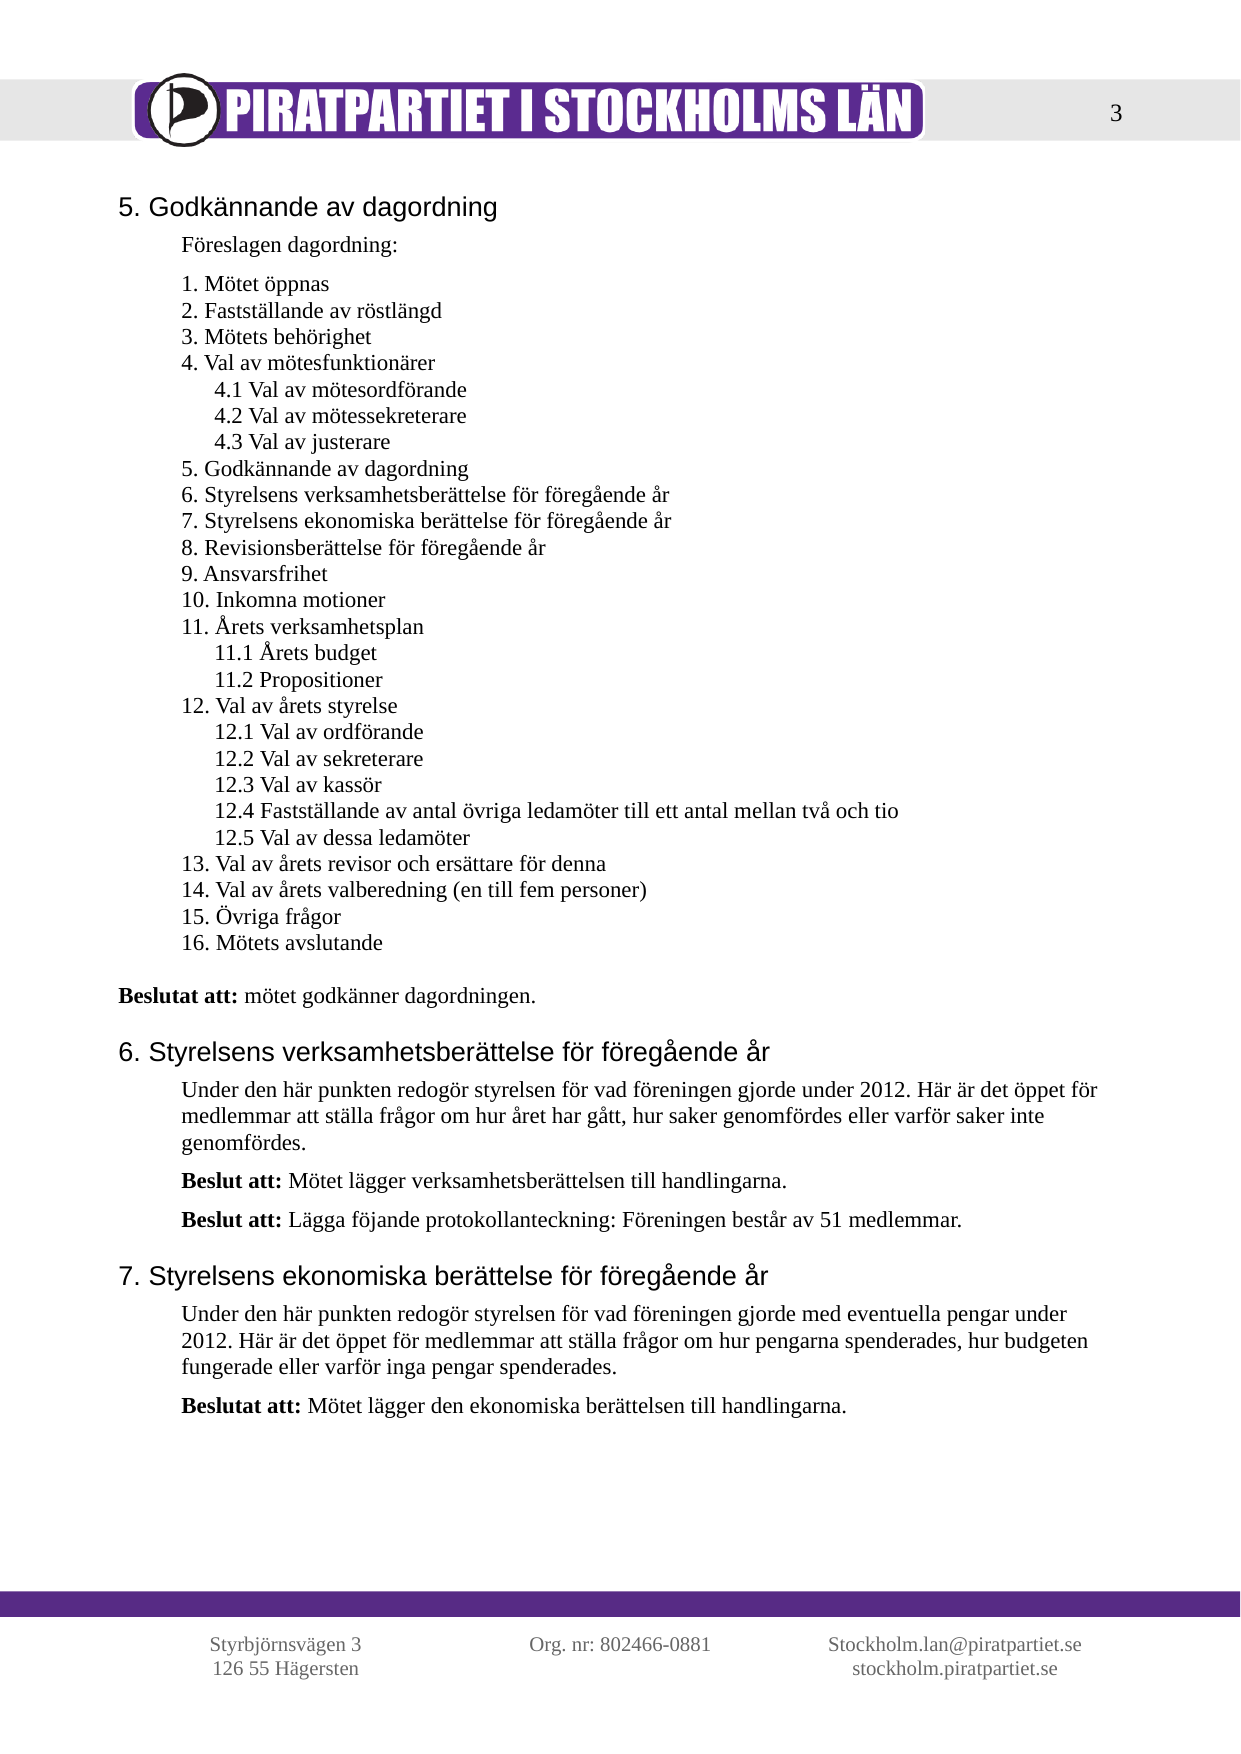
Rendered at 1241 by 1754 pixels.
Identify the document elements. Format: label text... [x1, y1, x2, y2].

text 12.3 Val av kassör [214, 771, 1122, 797]
subtitle Styrelsens verksamhetsberättelse för föregående år [118, 1036, 1122, 1067]
text 8. Revisionsberättelse för föregående år [181, 534, 1122, 560]
text 12.4 Fastställande av antal övriga ledamöter till ett antal mellan två och tio [214, 797, 1122, 824]
text Beslut att: Mötet lägger verksamhetsberättelsen till handlingarna. [181, 1167, 1122, 1194]
text 4. Val av mötesfunktionärer [181, 349, 1122, 376]
text 9. Ansvarsfrihet [181, 560, 1122, 587]
text Under den här punkten redogör styrelsen för vad föreningen gjorde under 2012. Här är det öppet för medlemmar att ställa frågor om hur året har gått, hur saker genomfördes eller varför saker inte genomfördes. [181, 1076, 1122, 1155]
picture [131, 73, 926, 147]
text 13. Val av årets revisor och ersättare för denna [181, 850, 1122, 876]
text Beslutat att: Mötet lägger den ekonomiska berättelsen till handlingarna. [181, 1392, 1122, 1418]
text 6. Styrelsens verksamhetsberättelse för föregående år [181, 481, 1122, 507]
text 15. Övriga frågor [181, 903, 1122, 929]
text Beslut att: Lägga föjande protokollanteckning: Föreningen består av 51 medlemmar. [181, 1206, 1122, 1233]
text 11.1 Årets budget [214, 639, 1122, 666]
text 4.3 Val av justerare [214, 428, 1122, 455]
text 14. Val av årets valberedning (en till fem personer) [181, 876, 1122, 903]
text 5. Godkännande av dagordning [181, 455, 1122, 481]
text Under den här punkten redogör styrelsen för vad föreningen gjorde med eventuella pengar under 2012. Här är det öppet för medlemmar att ställa frågor om hur pengarna spenderades, hur budgeten fungerade eller varför inga pengar spenderades. [181, 1300, 1122, 1379]
text 10. Inkomna motioner [181, 587, 1122, 613]
text 7. Styrelsens ekonomiska berättelse för föregående år [181, 507, 1122, 534]
text 16. Mötets avslutande [181, 929, 1122, 982]
text 1. Mötet öppnas [181, 270, 1122, 297]
text 12.5 Val av dessa ledamöter [214, 824, 1122, 850]
text 12.2 Val av sekreterare [214, 745, 1122, 771]
text Föreslagen dagordning: [181, 231, 1122, 258]
text 3. Mötets behörighet [181, 323, 1122, 349]
text Beslutat att: mötet godkänner dagordningen. [118, 982, 1122, 1008]
subtitle Styrelsens ekonomiska berättelse för föregående år [118, 1260, 1122, 1291]
text 11. Årets verksamhetsplan [181, 613, 1122, 639]
text 12.1 Val av ordförande [214, 718, 1122, 745]
text 4.2 Val av mötessekreterare [214, 402, 1122, 428]
text 2. Fastställande av röstlängd [181, 297, 1122, 323]
text 12. Val av årets styrelse [181, 692, 1122, 718]
text 4.1 Val av mötesordförande [214, 376, 1122, 402]
subtitle Godkännande av dagordning [118, 191, 1122, 222]
text 11.2 Propositioner [214, 666, 1122, 692]
